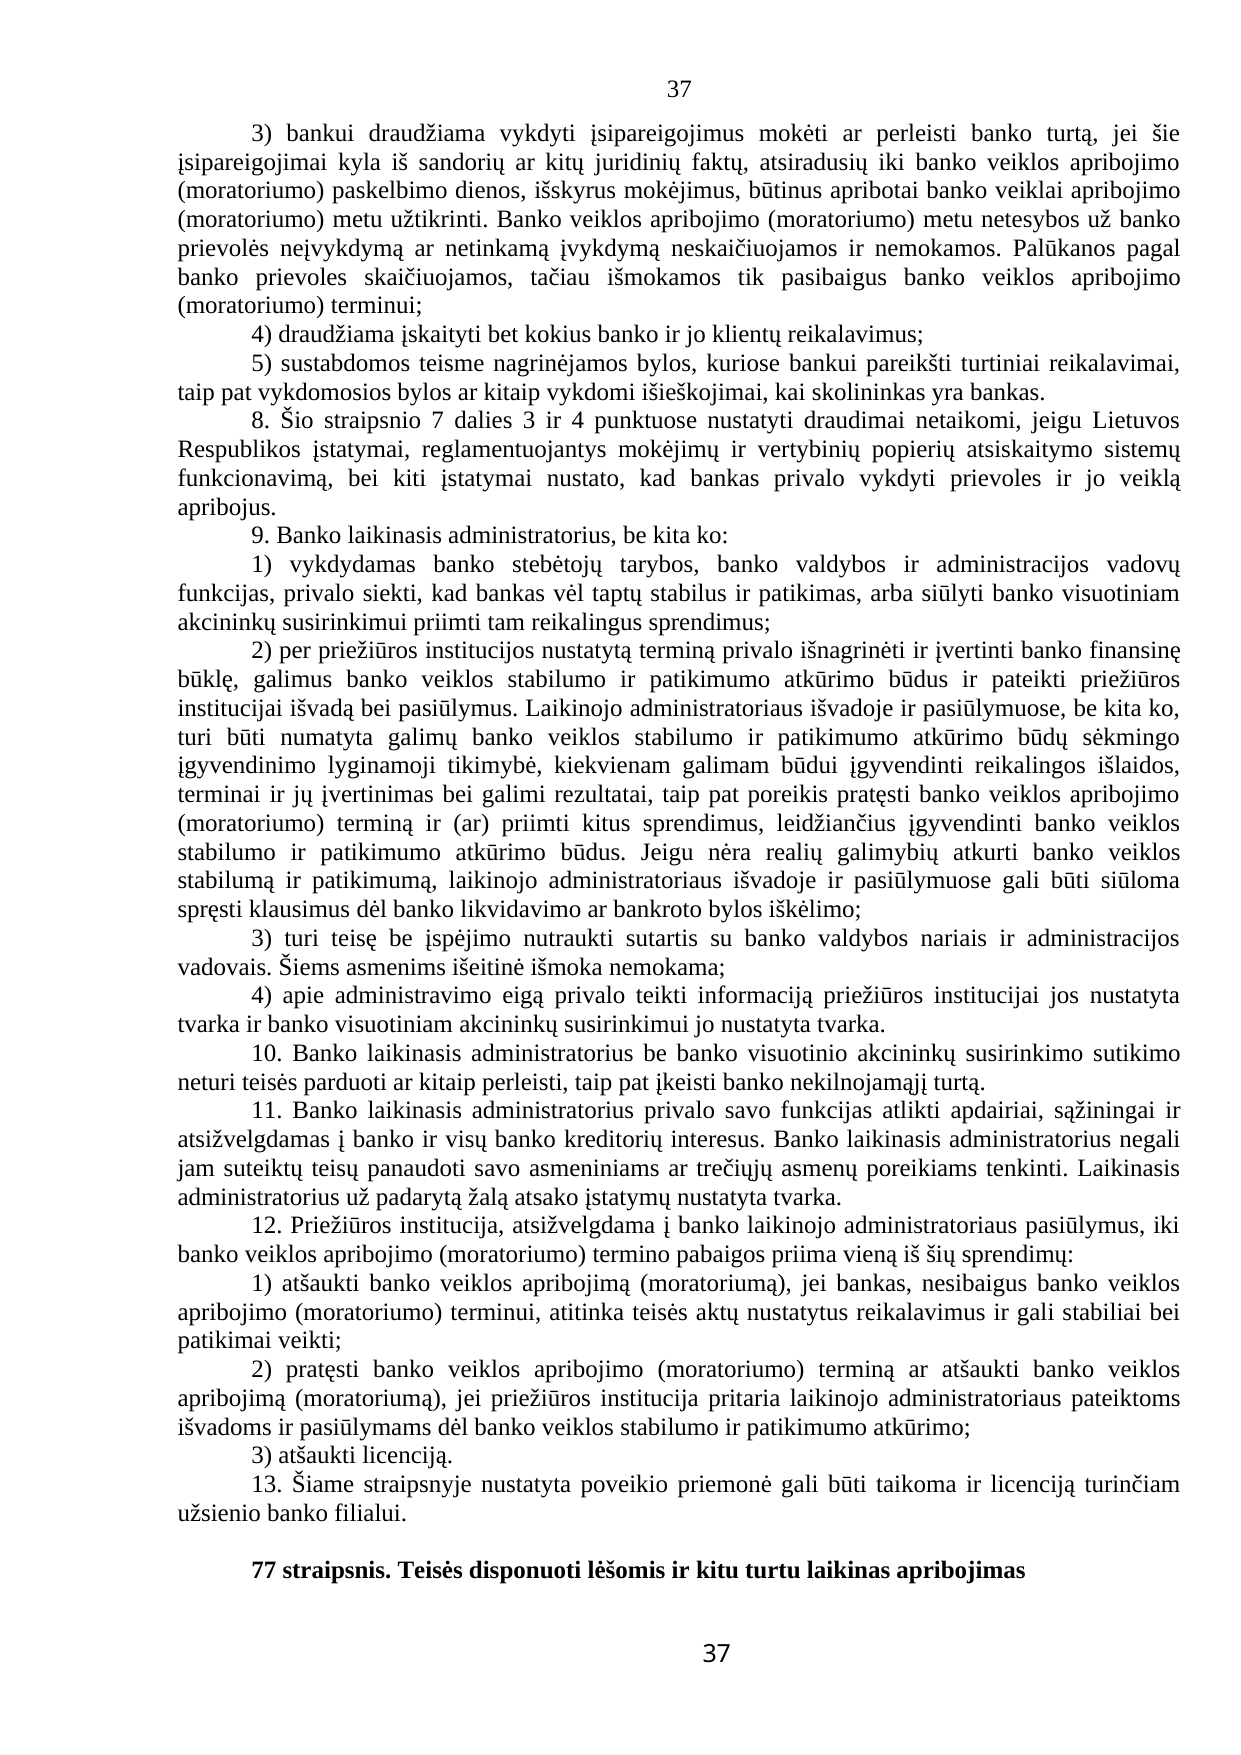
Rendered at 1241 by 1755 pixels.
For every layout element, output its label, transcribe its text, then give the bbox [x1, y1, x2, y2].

text 5) sustabdomos teisme nagrinėjamos bylos, kuriose bankui pareikšti turtiniai reikalavimai, taip pat vykdomosios bylos ar kitaip vykdomi išieškojimai, kai skolininkas yra bankas. [177, 348, 1181, 406]
text 9. Banko laikinasis administratorius, be kita ko: [177, 521, 1181, 549]
text 12. Priežiūros institucija, atsižvelgdama į banko laikinojo administratoriaus pasiūlymus, iki banko veiklos apribojimo (moratoriumo) termino pabaigos priima vieną iš šių sprendimų: [177, 1211, 1181, 1268]
text 11. Banko laikinasis administratorius privalo savo funkcijas atlikti apdairiai, sąžiningai ir atsižvelgdamas į banko ir visų banko kreditorių interesus. Banko laikinasis administratorius negali jam suteiktų teisų panaudoti savo asmeniniams ar trečiųjų asmenų poreikiams tenkinti. Laikinasis administratorius už padarytą žalą atsako įstatymų nustatyta tvarka. [177, 1096, 1181, 1211]
text 2) per priežiūros institucijos nustatytą terminą privalo išnagrinėti ir įvertinti banko finansinę būklę, galimus banko veiklos stabilumo ir patikimumo atkūrimo būdus ir pateikti priežiūros institucijai išvadą bei pasiūlymus. Laikinojo administratoriaus išvadoje ir pasiūlymuose, be kita ko, turi būti numatyta galimų banko veiklos stabilumo ir patikimumo atkūrimo būdų sėkmingo įgyvendinimo lyginamoji tikimybė, kiekvienam galimam būdui įgyvendinti reikalingos išlaidos, terminai ir jų įvertinimas bei galimi rezultatai, taip pat poreikis pratęsti banko veiklos apribojimo (moratoriumo) terminą ir (ar) priimti kitus sprendimus, leidžiančius įgyvendinti banko veiklos stabilumo ir patikimumo atkūrimo būdus. Jeigu nėra realių galimybių atkurti banko veiklos stabilumą ir patikimumą, laikinojo administratoriaus išvadoje ir pasiūlymuose gali būti siūloma spręsti klausimus dėl banko likvidavimo ar bankroto bylos iškėlimo; [177, 636, 1181, 923]
text 13. Šiame straipsnyje nustatyta poveikio priemonė gali būti taikoma ir licenciją turinčiam užsienio banko filialui. [177, 1469, 1181, 1527]
text 77 straipsnis. Teisės disponuoti lėšomis ir kitu turtu laikinas apribojimas [177, 1556, 1181, 1584]
text 4) draudžiama įskaityti bet kokius banko ir jo klientų reikalavimus; [177, 319, 1181, 348]
text 1) vykdydamas banko stebėtojų tarybos, banko valdybos ir administracijos vadovų funkcijas, privalo siekti, kad bankas vėl taptų stabilus ir patikimas, arba siūlyti banko visuotiniam akcininkų susirinkimui priimti tam reikalingus sprendimus; [177, 549, 1181, 636]
text 3) atšaukti licenciją. [177, 1441, 1181, 1469]
text 1) atšaukti banko veiklos apribojimą (moratoriumą), jei bankas, nesibaigus banko veiklos apribojimo (moratoriumo) terminui, atitinka teisės aktų nustatytus reikalavimus ir gali stabiliai bei patikimai veikti; [177, 1268, 1181, 1354]
text 2) pratęsti banko veiklos apribojimo (moratoriumo) terminą ar atšaukti banko veiklos apribojimą (moratoriumą), jei priežiūros institucija pritaria laikinojo administratoriaus pateiktoms išvadoms ir pasiūlymams dėl banko veiklos stabilumo ir patikimumo atkūrimo; [177, 1354, 1181, 1441]
text 3) turi teisę be įspėjimo nutraukti sutartis su banko valdybos nariais ir administracijos vadovais. Šiems asmenims išeitinė išmoka nemokama; [177, 923, 1181, 981]
text 8. Šio straipsnio 7 dalies 3 ir 4 punktuose nustatyti draudimai netaikomi, jeigu Lietuvos Respublikos įstatymai, reglamentuojantys mokėjimų ir vertybinių popierių atsiskaitymo sistemų funkcionavimą, bei kiti įstatymai nustato, kad bankas privalo vykdyti prievoles ir jo veiklą apribojus. [177, 406, 1181, 521]
text 4) apie administravimo eigą privalo teikti informaciją priežiūros institucijai jos nustatyta tvarka ir banko visuotiniam akcininkų susirinkimui jo nustatyta tvarka. [177, 981, 1181, 1038]
text 3) bankui draudžiama vykdyti įsipareigojimus mokėti ar perleisti banko turtą, jei šie įsipareigojimai kyla iš sandorių ar kitų juridinių faktų, atsiradusių iki banko veiklos apribojimo (moratoriumo) paskelbimo dienos, išskyrus mokėjimus, būtinus apribotai banko veiklai apribojimo (moratoriumo) metu užtikrinti. Banko veiklos apribojimo (moratoriumo) metu netesybos už banko prievolės neįvykdymą ar netinkamą įvykdymą neskaičiuojamos ir nemokamos. Palūkanos pagal banko prievoles skaičiuojamos, tačiau išmokamos tik pasibaigus banko veiklos apribojimo (moratoriumo) terminui; [177, 118, 1181, 319]
text 10. Banko laikinasis administratorius be banko visuotinio akcininkų susirinkimo sutikimo neturi teisės parduoti ar kitaip perleisti, taip pat įkeisti banko nekilnojamąjį turtą. [177, 1038, 1181, 1096]
